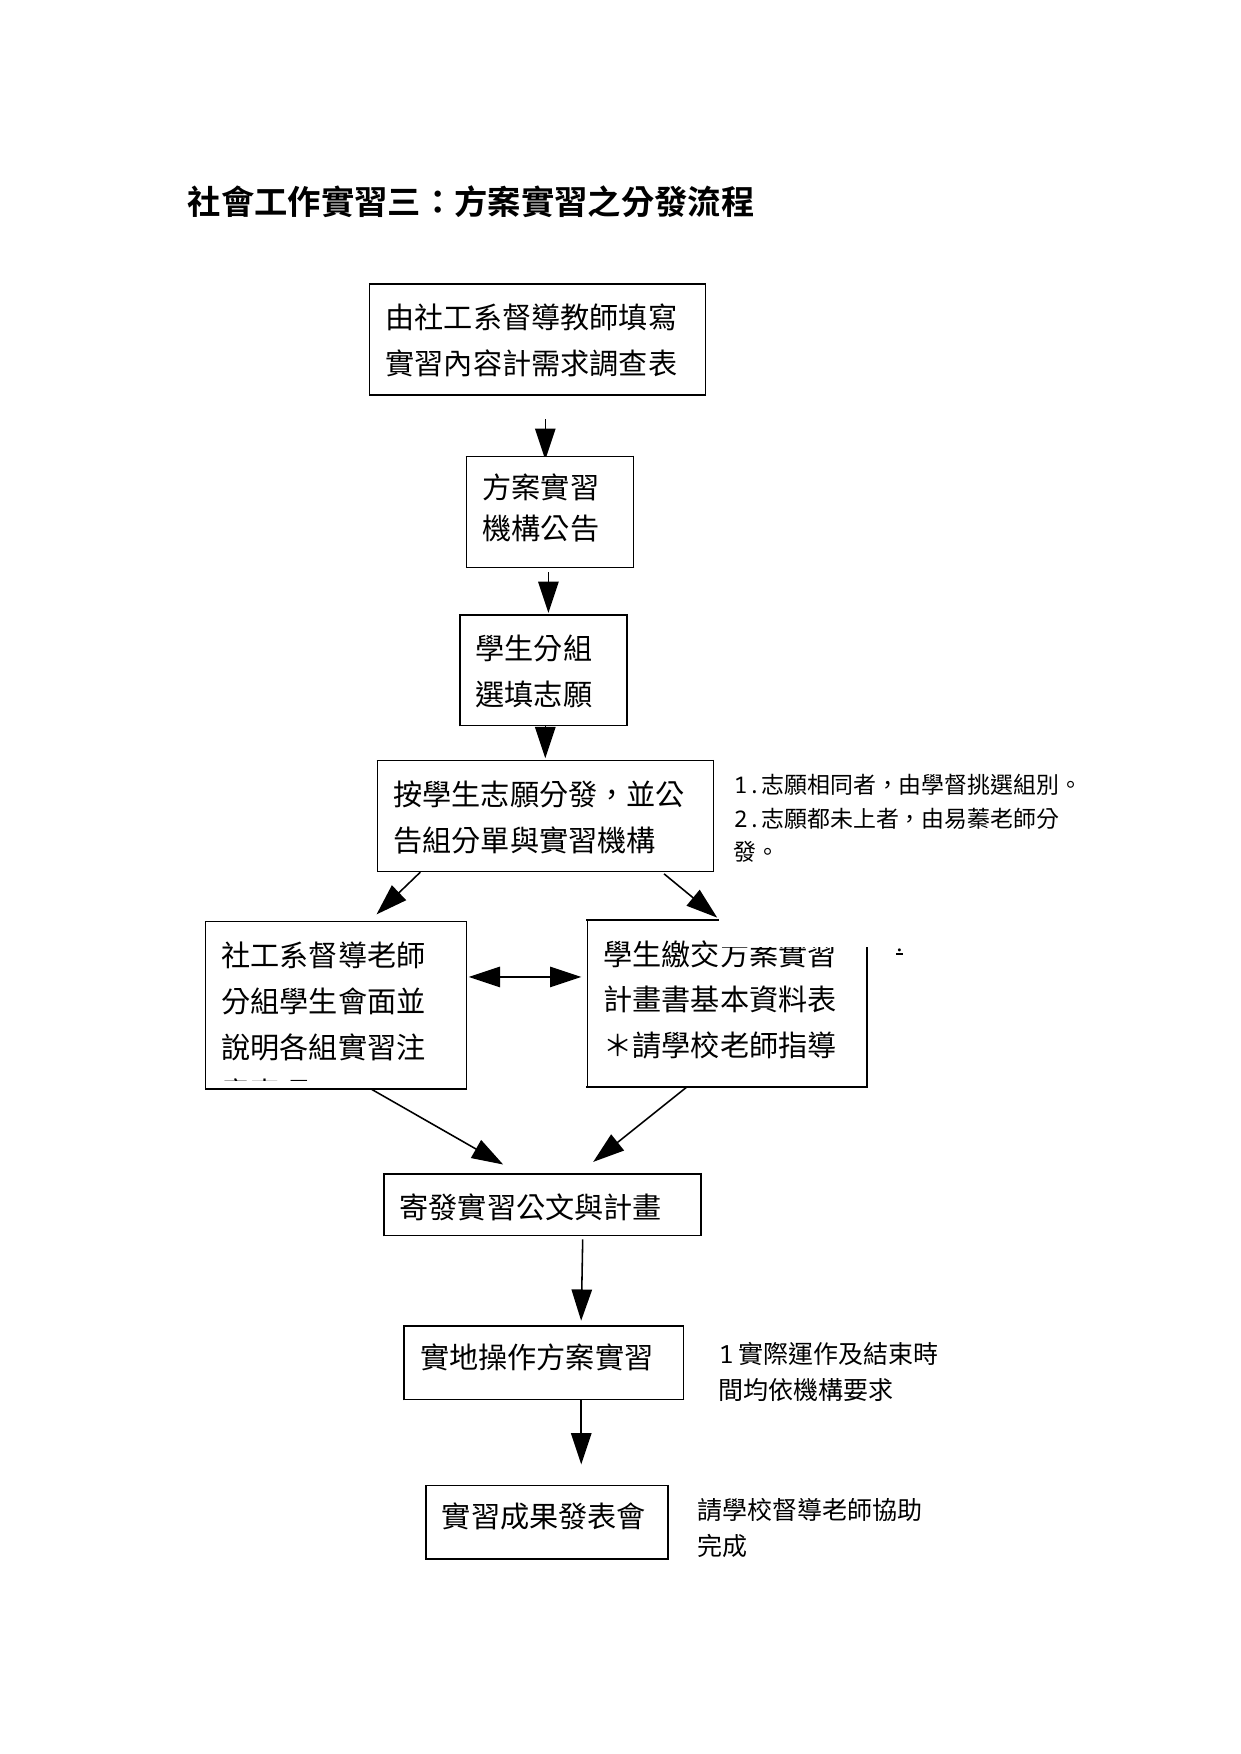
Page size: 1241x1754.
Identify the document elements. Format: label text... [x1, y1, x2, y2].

text 實地操作方案實習 [420, 1334, 668, 1377]
text 2.志願都未上者，由易蓁老師分 發。 [734, 801, 1097, 867]
text 機構公告 [482, 506, 618, 548]
text 按學生志願分發，並公告組分單與實習機構 [393, 769, 697, 861]
text . [896, 928, 1129, 957]
text 學生繳交方案實習計畫書基本資料表 [603, 928, 851, 1020]
text 社工系督導老師分組學生會面並說明各組實習注意事項 [221, 930, 451, 1080]
text ＊請學校老師指導 [603, 1020, 851, 1066]
text 寄發實習公文與計畫書 [399, 1182, 685, 1227]
text 1實際運作及結束時間均依機構要求 [719, 1334, 951, 1407]
text 由社工系督導教師填寫 [385, 292, 690, 338]
text 請學校督導老師協助完成 [697, 1490, 929, 1563]
text 學生分組 [475, 623, 611, 669]
text 社會工作實習三：方案實習之分發流程 [187, 158, 1053, 221]
text 方案實習 [482, 465, 618, 506]
text 實習內容計需求調查表 [385, 338, 690, 384]
text 實習成果發表會 [442, 1494, 652, 1536]
text 選填志願 [475, 669, 611, 715]
text 1.志願相同者，由學督挑選組別。 [734, 767, 1097, 801]
